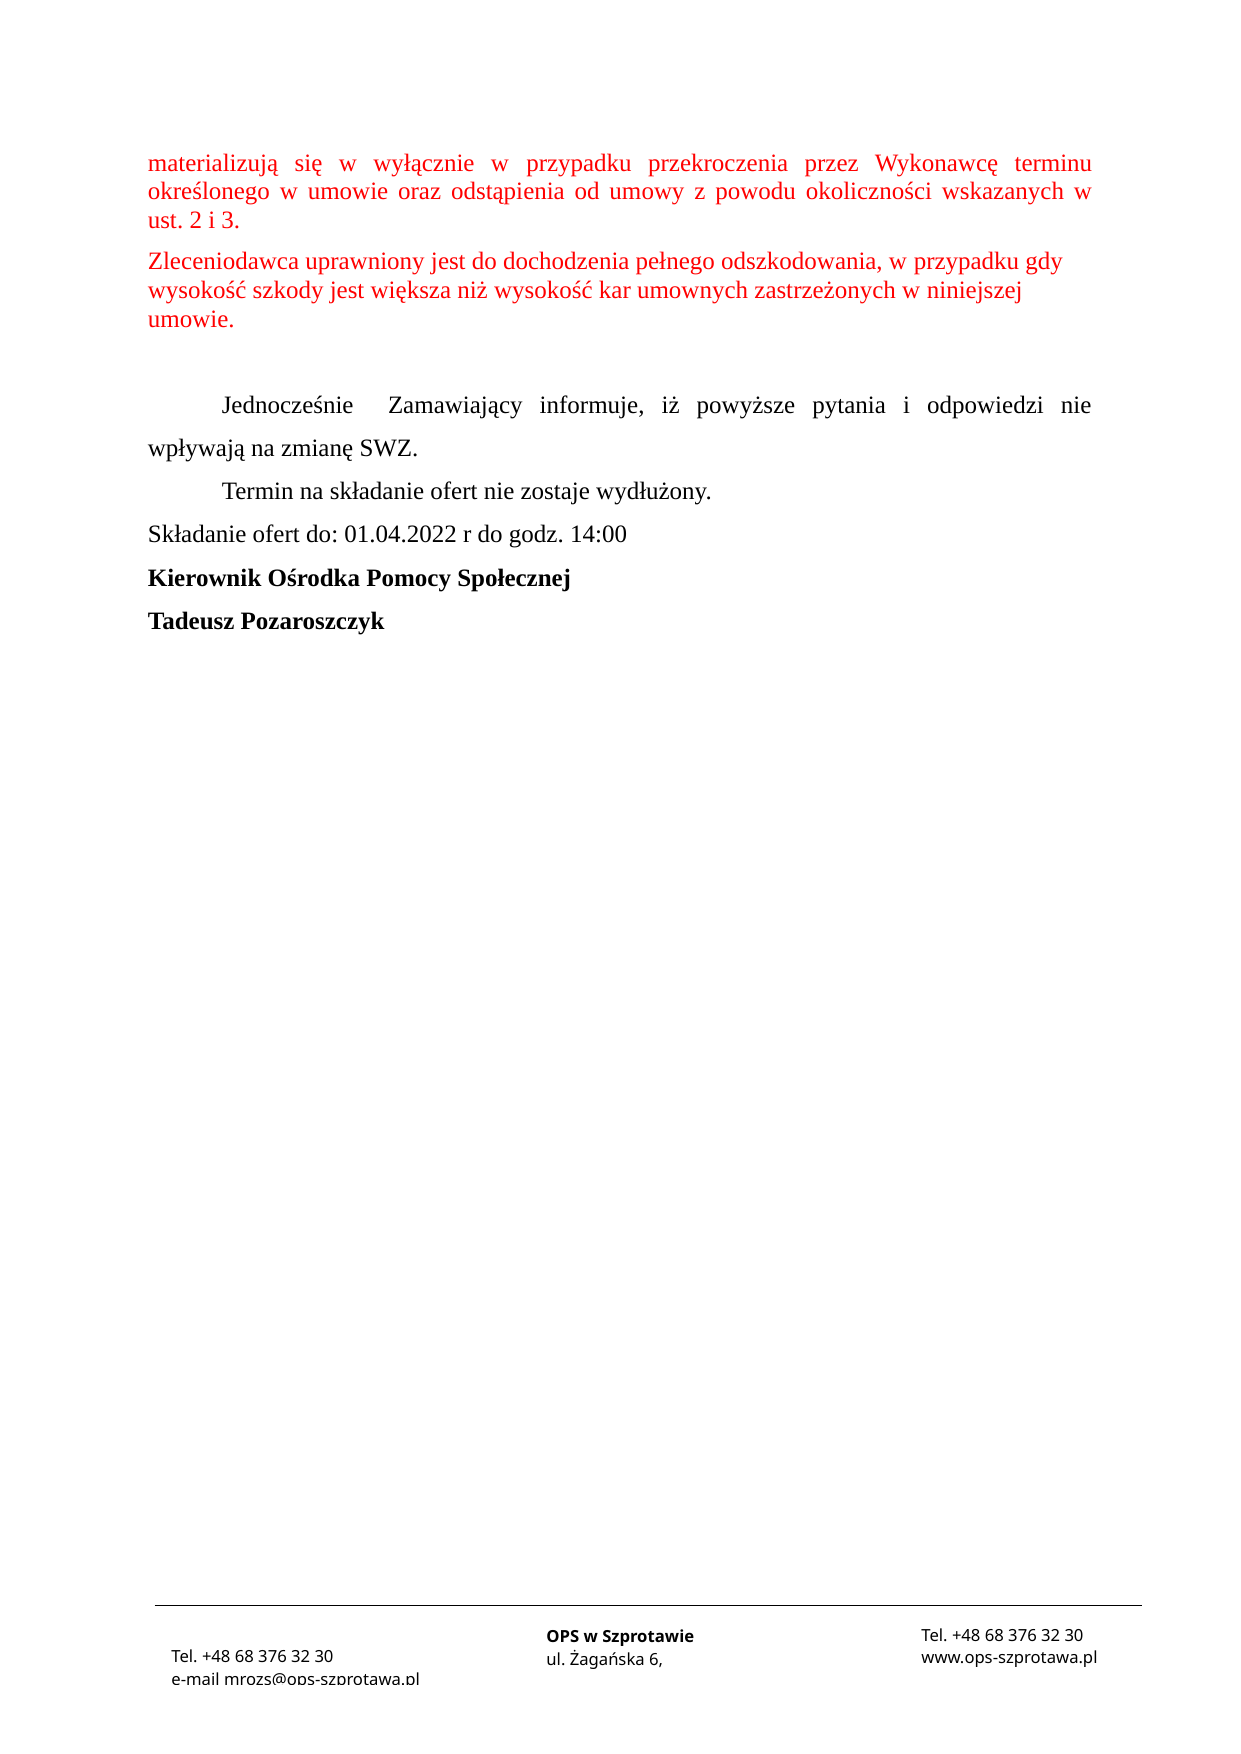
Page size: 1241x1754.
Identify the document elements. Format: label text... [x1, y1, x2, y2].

text Zleceniodawca uprawniony jest do dochodzenia pełnego odszkodowania, w przypadku gdy wysokość szkody jest większa niż wysokość kar umownych zastrzeżonych w niniejszej umowie. [148, 246, 1092, 333]
text Składanie ofert do: 01.04.2022 r do godz. 14:00 Kierownik Ośrodka Pomocy Społecznej Tadeusz Pozaroszczyk [148, 519, 1092, 634]
text Termin na składanie ofert nie zostaje wydłużony. [148, 476, 1092, 505]
text materializują się w wyłącznie w przypadku przekroczenia przez Wykonawcę terminu określonego w umowie oraz odstąpienia od umowy z powodu okoliczności wskazanych w ust. 2 i 3. [148, 148, 1092, 234]
text Jednocześnie Zamawiający informuje, iż powyższe pytania i odpowiedzi nie wpływają na zmianę SWZ. [148, 390, 1092, 462]
